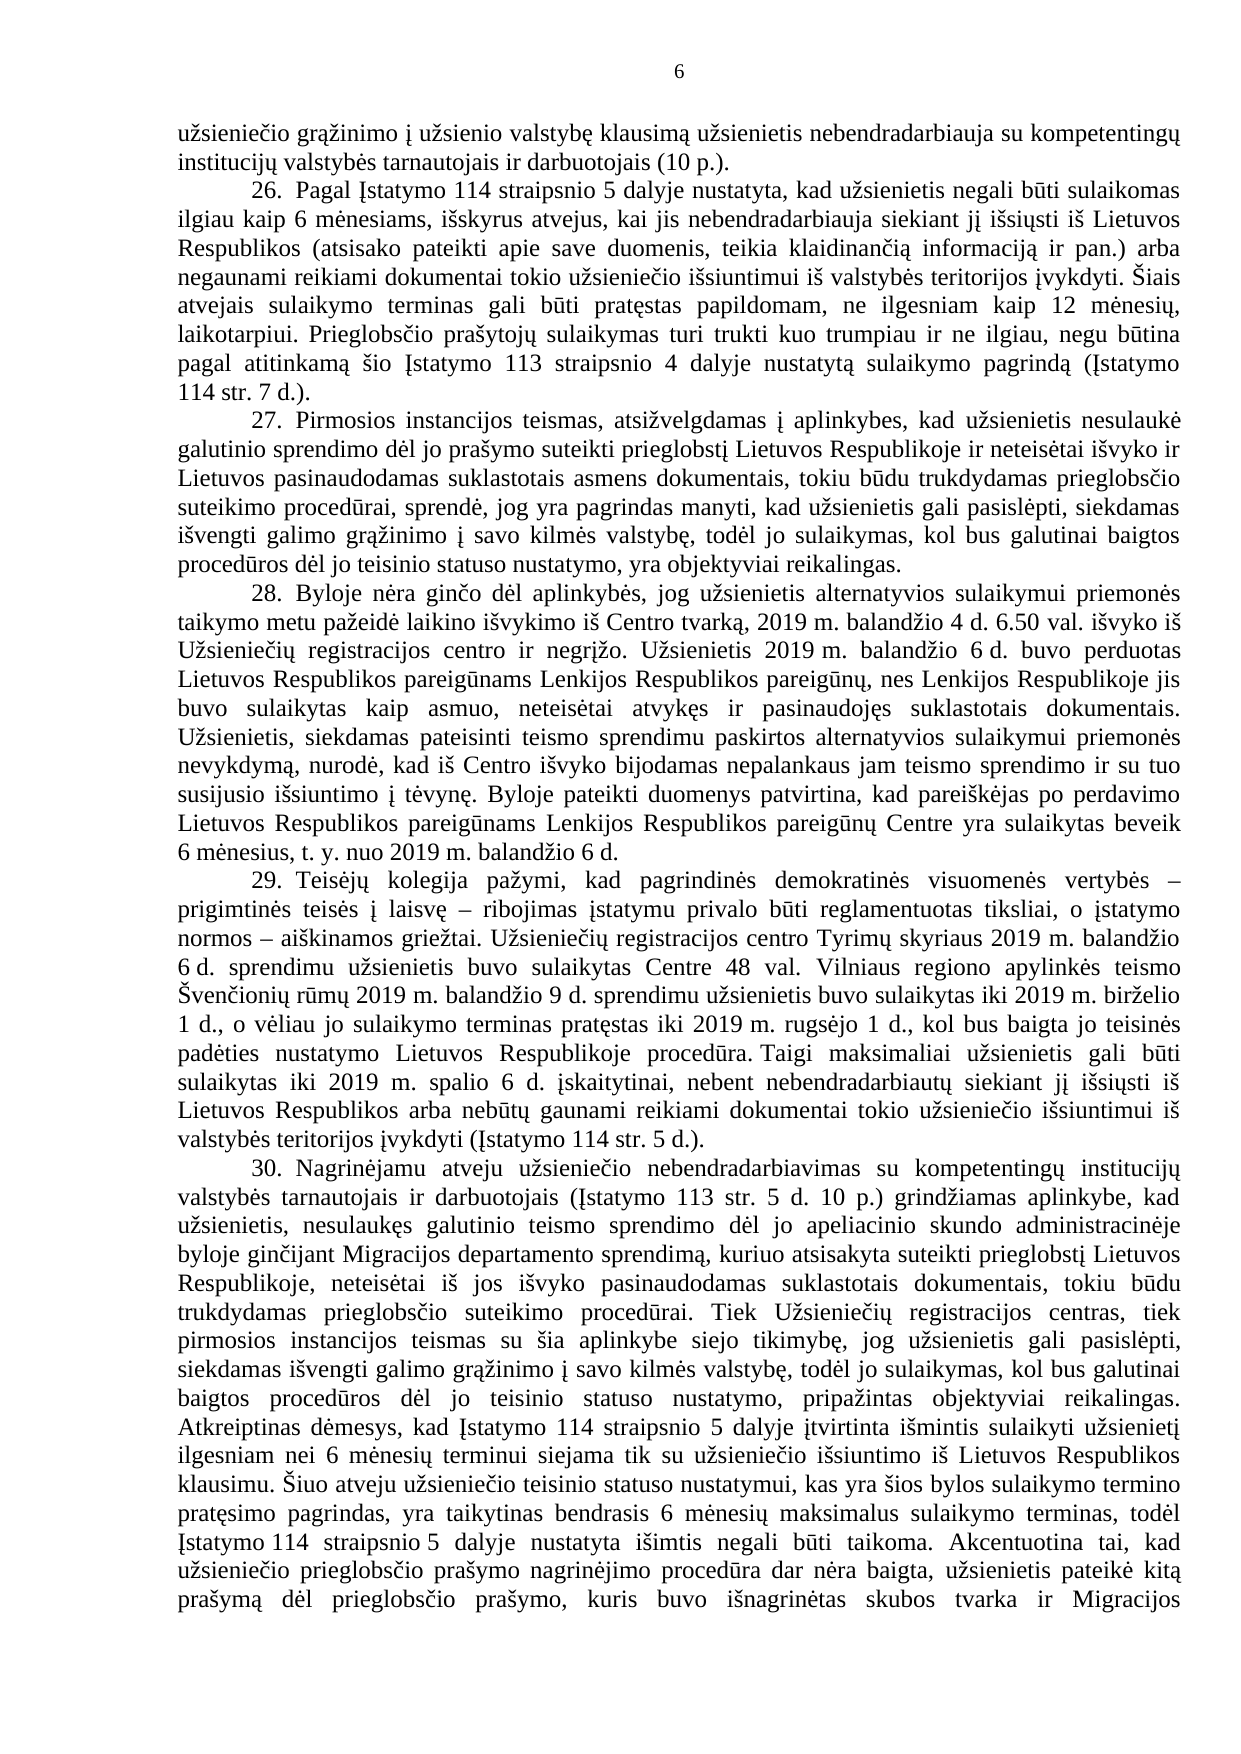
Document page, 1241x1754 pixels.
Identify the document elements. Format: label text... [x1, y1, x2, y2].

text 26. Pagal Įstatymo 114 straipsnio 5 dalyje nustatyta, kad užsienietis negali būti sulaikomas ilgiau kaip 6 mėnesiams, išskyrus atvejus, kai jis nebendradarbiauja siekiant jį išsiųsti iš Lietuvos Respublikos (atsisako pateikti apie save duomenis, teikia klaidinančią informaciją ir pan.) arba negaunami reikiami dokumentai tokio užsieniečio išsiuntimui iš valstybės teritorijos įvykdyti. Šiais atvejais sulaikymo terminas gali būti pratęstas papildomam, ne ilgesniam kaip 12 mėnesių, laikotarpiui. Prieglobsčio prašytojų sulaikymas turi trukti kuo trumpiau ir ne ilgiau, negu būtina pagal atitinkamą šio Įstatymo 113 straipsnio 4 dalyje nustatytą sulaikymo pagrindą (Įstatymo 114 str. 7 d.). [177, 176, 1181, 406]
text užsieniečio grąžinimo į užsienio valstybę klausimą užsienietis nebendradarbiauja su kompetentingų institucijų valstybės tarnautojais ir darbuotojais (10 p.). [177, 118, 1181, 176]
text 27. Pirmosios instancijos teismas, atsižvelgdamas į aplinkybes, kad užsienietis nesulaukė galutinio sprendimo dėl jo prašymo suteikti prieglobstį Lietuvos Respublikoje ir neteisėtai išvyko ir Lietuvos pasinaudodamas suklastotais asmens dokumentais, tokiu būdu trukdydamas prieglobsčio suteikimo procedūrai, sprendė, jog yra pagrindas manyti, kad užsienietis gali pasislėpti, siekdamas išvengti galimo grąžinimo į savo kilmės valstybę, todėl jo sulaikymas, kol bus galutinai baigtos procedūros dėl jo teisinio statuso nustatymo, yra objektyviai reikalingas. [177, 406, 1181, 578]
text 29. Teisėjų kolegija pažymi, kad pagrindinės demokratinės visuomenės vertybės – prigimtinės teisės į laisvę – ribojimas įstatymu privalo būti reglamentuotas tiksliai, o įstatymo normos – aiškinamos griežtai. Užsieniečių registracijos centro Tyrimų skyriaus 2019 m. balandžio 6 d. sprendimu užsienietis buvo sulaikytas Centre 48 val. Vilniaus regiono apylinkės teismo Švenčionių rūmų 2019 m. balandžio 9 d. sprendimu užsienietis buvo sulaikytas iki 2019 m. birželio 1 d., o vėliau jo sulaikymo terminas pratęstas iki 2019 m. rugsėjo 1 d., kol bus baigta jo teisinės padėties nustatymo Lietuvos Respublikoje procedūra. Taigi maksimaliai užsienietis gali būti sulaikytas iki 2019 m. spalio 6 d. įskaitytinai, nebent nebendradarbiautų siekiant jį išsiųsti iš Lietuvos Respublikos arba nebūtų gaunami reikiami dokumentai tokio užsieniečio išsiuntimui iš valstybės teritorijos įvykdyti (Įstatymo 114 str. 5 d.). [177, 866, 1181, 1153]
text 30. Nagrinėjamu atveju užsieniečio nebendradarbiavimas su kompetentingų institucijų valstybės tarnautojais ir darbuotojais (Įstatymo 113 str. 5 d. 10 p.) grindžiamas aplinkybe, kad užsienietis, nesulaukęs galutinio teismo sprendimo dėl jo apeliacinio skundo administracinėje byloje ginčijant Migracijos departamento sprendimą, kuriuo atsisakyta suteikti prieglobstį Lietuvos Respublikoje, neteisėtai iš jos išvyko pasinaudodamas suklastotais dokumentais, tokiu būdu trukdydamas prieglobsčio suteikimo procedūrai. Tiek Užsieniečių registracijos centras, tiek pirmosios instancijos teismas su šia aplinkybe siejo tikimybę, jog užsienietis gali pasislėpti, siekdamas išvengti galimo grąžinimo į savo kilmės valstybę, todėl jo sulaikymas, kol bus galutinai baigtos procedūros dėl jo teisinio statuso nustatymo, pripažintas objektyviai reikalingas. Atkreiptinas dėmesys, kad Įstatymo 114 straipsnio 5 dalyje įtvirtinta išmintis sulaikyti užsienietį ilgesniam nei 6 mėnesių terminui siejama tik su užsieniečio išsiuntimo iš Lietuvos Respublikos klausimu. Šiuo atveju užsieniečio teisinio statuso nustatymui, kas yra šios bylos sulaikymo termino pratęsimo pagrindas, yra taikytinas bendrasis 6 mėnesių maksimalus sulaikymo terminas, todėl Įstatymo 114 straipsnio 5 dalyje nustatyta išimtis negali būti taikoma. Akcentuotina tai, kad užsieniečio prieglobsčio prašymo nagrinėjimo procedūra dar nėra baigta, užsienietis pateikė kitą prašymą dėl prieglobsčio prašymo, kuris buvo išnagrinėtas skubos tvarka ir Migracijos [177, 1153, 1181, 1613]
text 28. Byloje nėra ginčo dėl aplinkybės, jog užsienietis alternatyvios sulaikymui priemonės taikymo metu pažeidė laikino išvykimo iš Centro tvarką, 2019 m. balandžio 4 d. 6.50 val. išvyko iš Užsieniečių registracijos centro ir negrįžo. Užsienietis 2019 m. balandžio 6 d. buvo perduotas Lietuvos Respublikos pareigūnams Lenkijos Respublikos pareigūnų, nes Lenkijos Respublikoje jis buvo sulaikytas kaip asmuo, neteisėtai atvykęs ir pasinaudojęs suklastotais dokumentais. Užsienietis, siekdamas pateisinti teismo sprendimu paskirtos alternatyvios sulaikymui priemonės nevykdymą, nurodė, kad iš Centro išvyko bijodamas nepalankaus jam teismo sprendimo ir su tuo susijusio išsiuntimo į tėvynę. Byloje pateikti duomenys patvirtina, kad pareiškėjas po perdavimo Lietuvos Respublikos pareigūnams Lenkijos Respublikos pareigūnų Centre yra sulaikytas beveik 6 mėnesius, t. y. nuo 2019 m. balandžio 6 d. [177, 578, 1181, 866]
